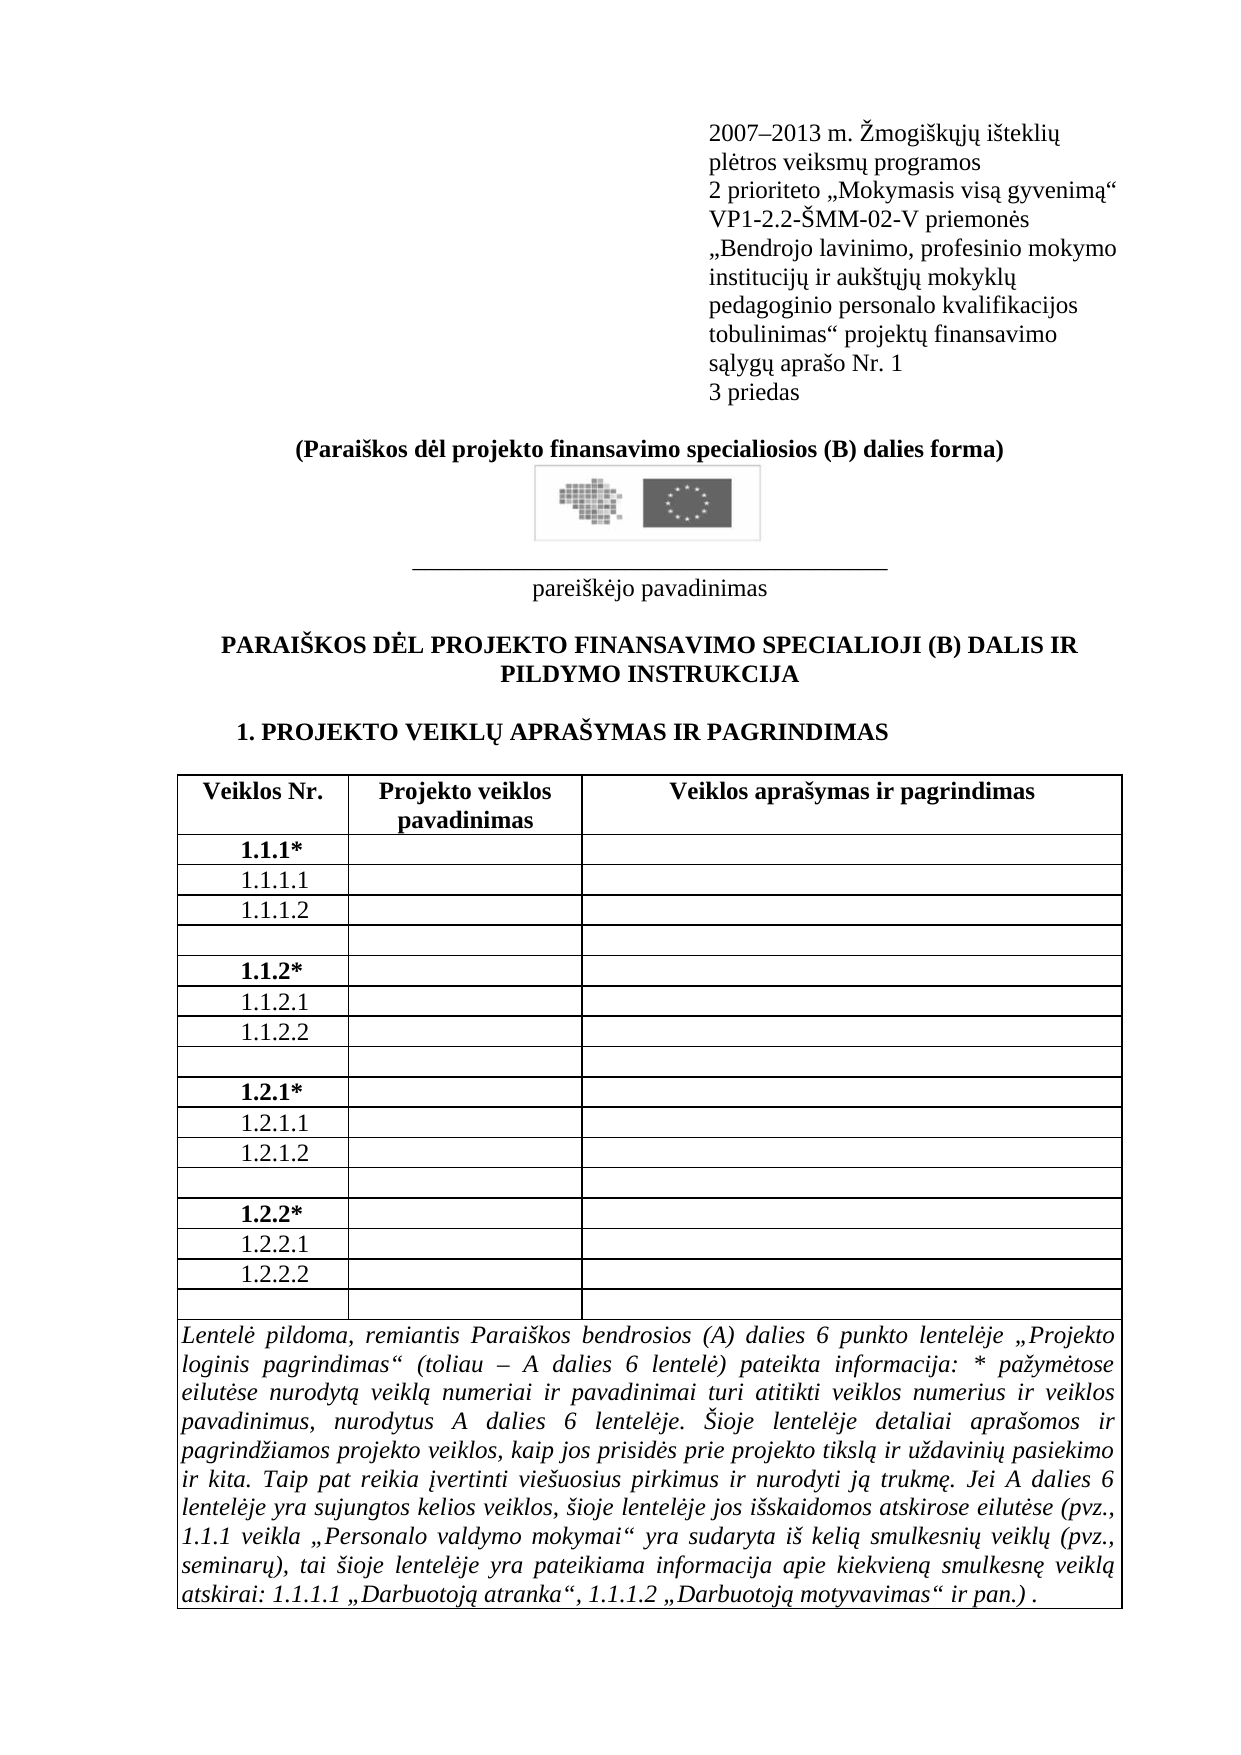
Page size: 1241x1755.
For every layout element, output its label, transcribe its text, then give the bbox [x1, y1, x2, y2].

table_cell [583, 926, 1121, 955]
table_cell 1.2.2.1 [178, 1229, 348, 1258]
text (Paraiškos dėl projekto finansavimo specialiosios (B) dalies forma) [177, 434, 1122, 463]
text 3 priedas [177, 377, 1122, 406]
table_cell 1.2.1.1 [178, 1108, 348, 1137]
table_cell [583, 1047, 1121, 1076]
table_cell [349, 1108, 581, 1137]
table_cell [349, 987, 581, 1015]
table_cell [349, 1168, 581, 1197]
text 2007–2013 m. Žmogiškųjų išteklių [177, 118, 1122, 147]
table_cell [349, 896, 581, 924]
table_cell [583, 1199, 1121, 1227]
text pedagoginio personalo kvalifikacijos [177, 291, 1122, 319]
table_cell [349, 956, 581, 985]
text institucijų ir aukštųjų mokyklų [177, 262, 1122, 291]
table_cell [349, 1047, 581, 1076]
table_header Veiklos aprašymas ir pagrindimas [583, 776, 1121, 833]
table_cell 1.1.1.2 [178, 896, 348, 924]
table_cell [583, 1229, 1121, 1258]
table_cell [349, 835, 581, 864]
table_cell [349, 1260, 581, 1288]
table_cell [583, 1290, 1121, 1318]
table_cell [583, 835, 1121, 864]
table_cell 1.1.1* [178, 835, 348, 864]
text „Bendrojo lavinimo, profesinio mokymo [177, 233, 1122, 262]
table_cell [583, 1108, 1121, 1137]
table_cell 1.2.1* [178, 1078, 348, 1106]
table_cell [349, 1017, 581, 1046]
text ______________________________________ [177, 544, 1122, 573]
table_header Veiklos Nr. [178, 776, 348, 833]
table_cell 1.1.2.2 [178, 1017, 348, 1046]
table_cell 1.1.2* [178, 956, 348, 985]
table_header Projekto veiklos pavadinimas [349, 776, 581, 833]
table_cell [583, 1168, 1121, 1197]
table_cell [583, 1138, 1121, 1167]
text 2 prioriteto „Mokymasis visą gyvenimą“ [177, 176, 1122, 204]
table_cell [349, 865, 581, 894]
table_cell [583, 1078, 1121, 1106]
table_cell Lentelė pildoma, remiantis Paraiškos bendrosios (A) dalies 6 punkto lentelėje „Projekto loginis pagrindimas“ (toliau – A dalies 6 lentelė) pateikta informacija: * pažymėtose eilutėse nurodytą veiklą numeriai ir pavadinimai turi atitikti veiklos numerius ir veiklos pavadinimus, nurodytus A dalies 6 lentelėje. Šioje lentelėje detaliai aprašomos ir pagrindžiamos projekto veiklos, kaip jos prisidės prie projekto tikslą ir uždavinių pasiekimo ir kita. Taip pat reikia įvertinti viešuosius pirkimus ir nurodyti ją trukmę. Jei A dalies 6 lentelėje yra sujungtos kelios veiklos, šioje lentelėje jos išskaidomos atskirose eilutėse (pvz., 1.1.1 veikla „Personalo valdymo mokymai“ yra sudaryta iš kelią smulkesnių veiklų (pvz., seminarų), tai šioje lentelėje yra pateikiama informacija apie kiekvieną smulkesnę veiklą atskirai: 1.1.1.1 „Darbuotoją atranka“, 1.1.1.2 „Darbuotoją motyvavimas“ ir pan.) . [178, 1320, 1121, 1607]
text pareiškėjo pavadinimas [177, 573, 1122, 602]
table_cell 1.1.2.1 [178, 987, 348, 1015]
table_cell [178, 1047, 348, 1076]
text 1. PROJEKTO VEIKLŲ APRAŠYMAS IR PAGRINDIMAS [177, 717, 1122, 746]
table_cell [583, 896, 1121, 924]
text plėtros veiksmų programos [177, 147, 1122, 176]
table_cell [583, 956, 1121, 985]
text sąlygų aprašo Nr. 1 [177, 348, 1122, 377]
table_cell [349, 1229, 581, 1258]
table_cell [349, 926, 581, 955]
text VP1-2.2-ŠMM-02-V priemonės [177, 204, 1122, 233]
table_cell [178, 926, 348, 955]
table_cell [583, 1260, 1121, 1288]
table_cell 1.2.2* [178, 1199, 348, 1227]
table_cell [349, 1078, 581, 1106]
table_cell [583, 987, 1121, 1015]
table_cell [178, 1168, 348, 1197]
table_cell [583, 865, 1121, 894]
table_cell 1.2.1.2 [178, 1138, 348, 1167]
table_cell [349, 1138, 581, 1167]
table_cell [349, 1199, 581, 1227]
table_cell [583, 1017, 1121, 1046]
table_cell [349, 1290, 581, 1318]
text tobulinimas“ projektų finansavimo [177, 319, 1122, 348]
table_cell 1.1.1.1 [178, 865, 348, 894]
text PARAIŠKOS DĖL PROJEKTO FINANSAVIMO SPECIALIOJI (B) DALIS IR PILDYMO INSTRUKCIJA [177, 631, 1122, 688]
table_cell [178, 1290, 348, 1318]
table_cell 1.2.2.2 [178, 1260, 348, 1288]
